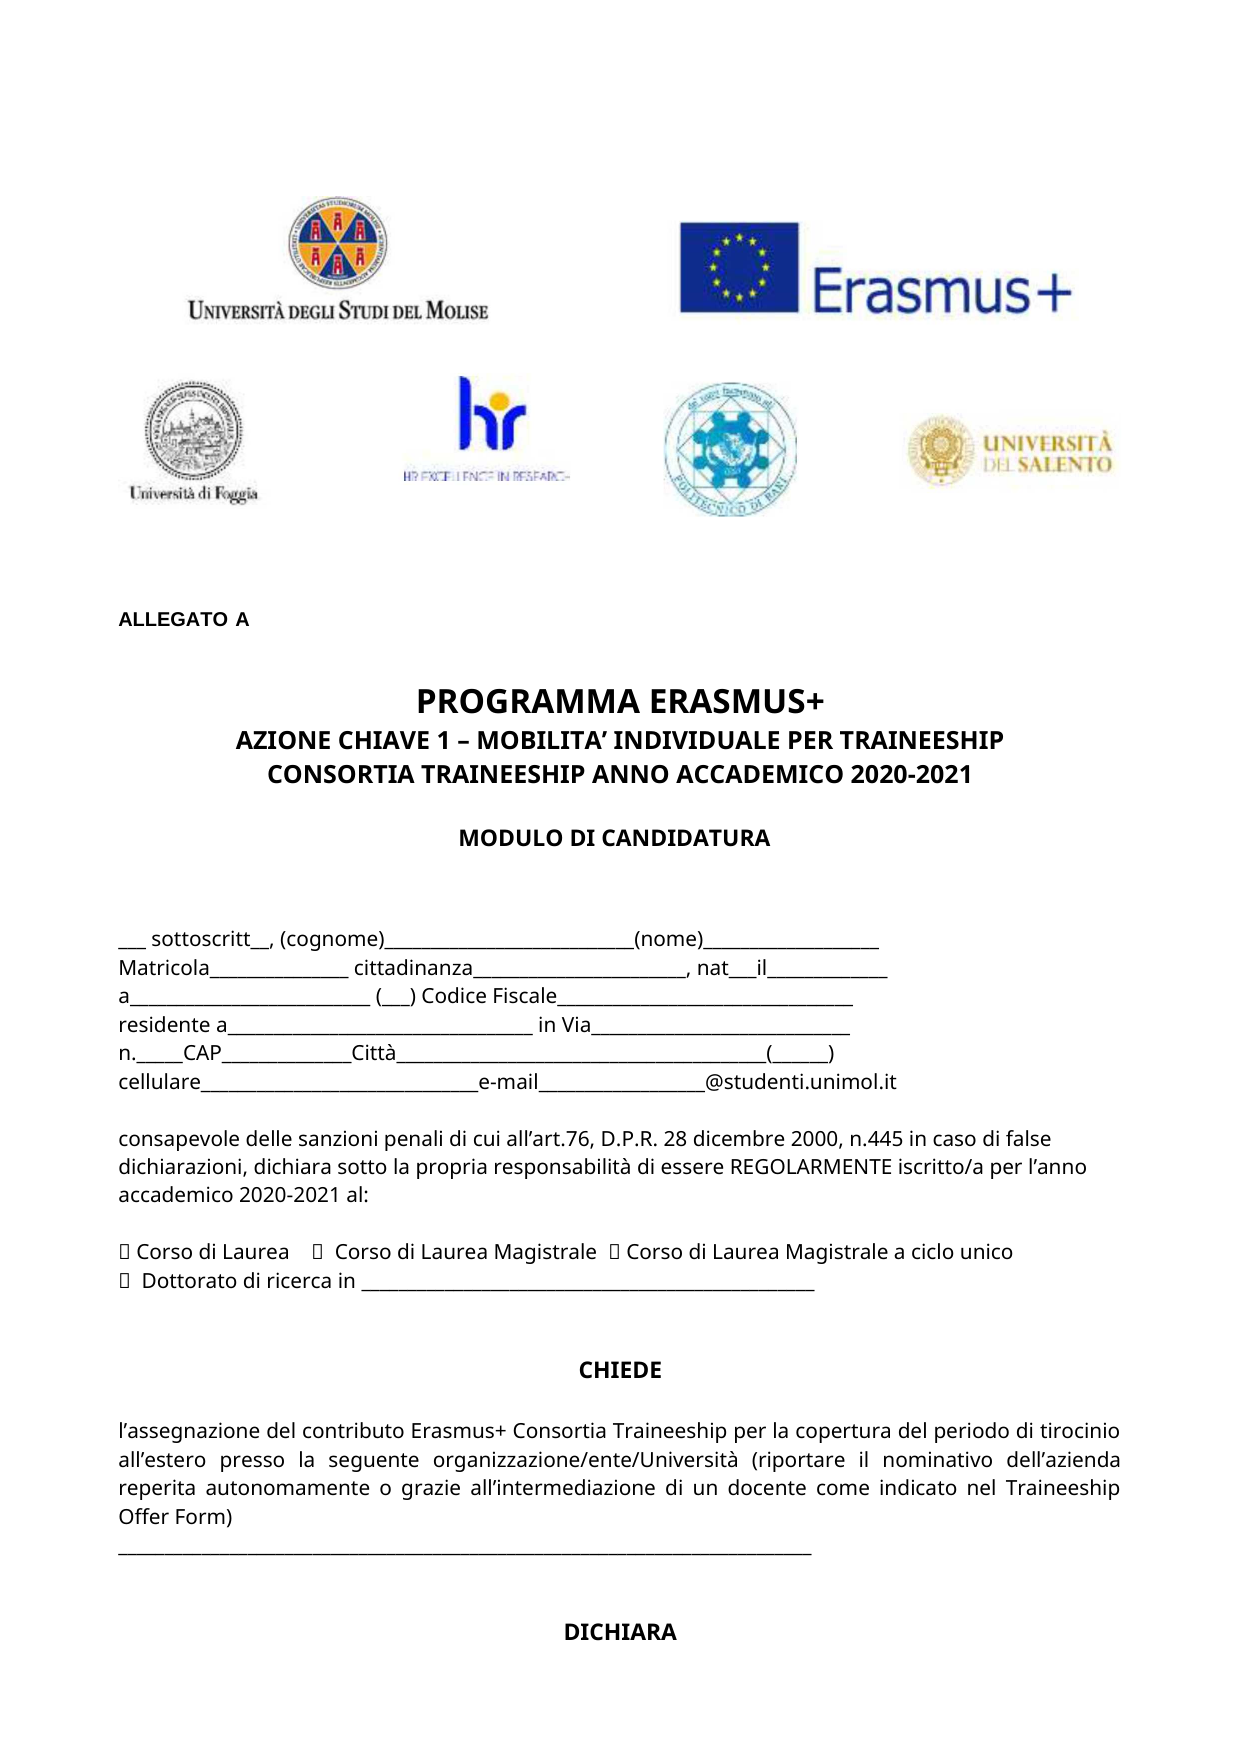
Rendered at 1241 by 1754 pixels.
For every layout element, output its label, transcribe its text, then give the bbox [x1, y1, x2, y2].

text MODULO DI CANDIDATURA [118, 822, 1122, 854]
text PROGRAMMA ERASMUS+ [118, 678, 1122, 723]
text ___________________________________________________________________________ [118, 1530, 1122, 1559]
text DICHIARA [118, 1616, 1122, 1647]
text allegato a [118, 603, 1122, 632]
text residente a_________________________________ in Via____________________________ [118, 1010, 1122, 1038]
text Matricola_______________ cittadinanza_______________________, nat___il_____________ [118, 953, 1122, 981]
text  Dottorato di ricerca in _________________________________________________ [118, 1266, 1122, 1294]
text consapevole delle sanzioni penali di cui all’art.76, D.P.R. 28 dicembre 2000, n.445 in caso di false dichiarazioni, dichiara sotto la propria responsabilità di essere REGOLARMENTE iscritto/a per l’anno accademico 2020-2021 al: [118, 1124, 1122, 1209]
text AZIONE CHIAVE 1 – MOBILITA’ INDIVIDUALE PER TRAINEESHIP [118, 723, 1122, 757]
text n._____CAP______________Città________________________________________(______) [118, 1038, 1122, 1067]
text l’assegnazione del contributo Erasmus+ Consortia Traineeship per la copertura del periodo di tirocinio all’estero presso la seguente organizzazione/ente/Università (riportare il nominativo dell’azienda reperita autonomamente o grazie all’intermediazione di un docente come indicato nel Traineeship Offer Form) [118, 1416, 1122, 1530]
text CHIEDE [118, 1354, 1122, 1385]
text cellulare______________________________e-mail__________________@studenti.unimol.it [118, 1067, 1122, 1095]
text ___ sottoscritt__, (cognome)___________________________(nome)___________________ [118, 924, 1122, 953]
text CONSORTIA TRAINEESHIP ANNO ACCADEMICO 2020-2021 [118, 757, 1122, 791]
text a__________________________ (___) Codice Fiscale________________________________ [118, 981, 1122, 1010]
text  Corso di Laurea  Corso di Laurea Magistrale  Corso di Laurea Magistrale a ciclo unico [118, 1237, 1122, 1266]
